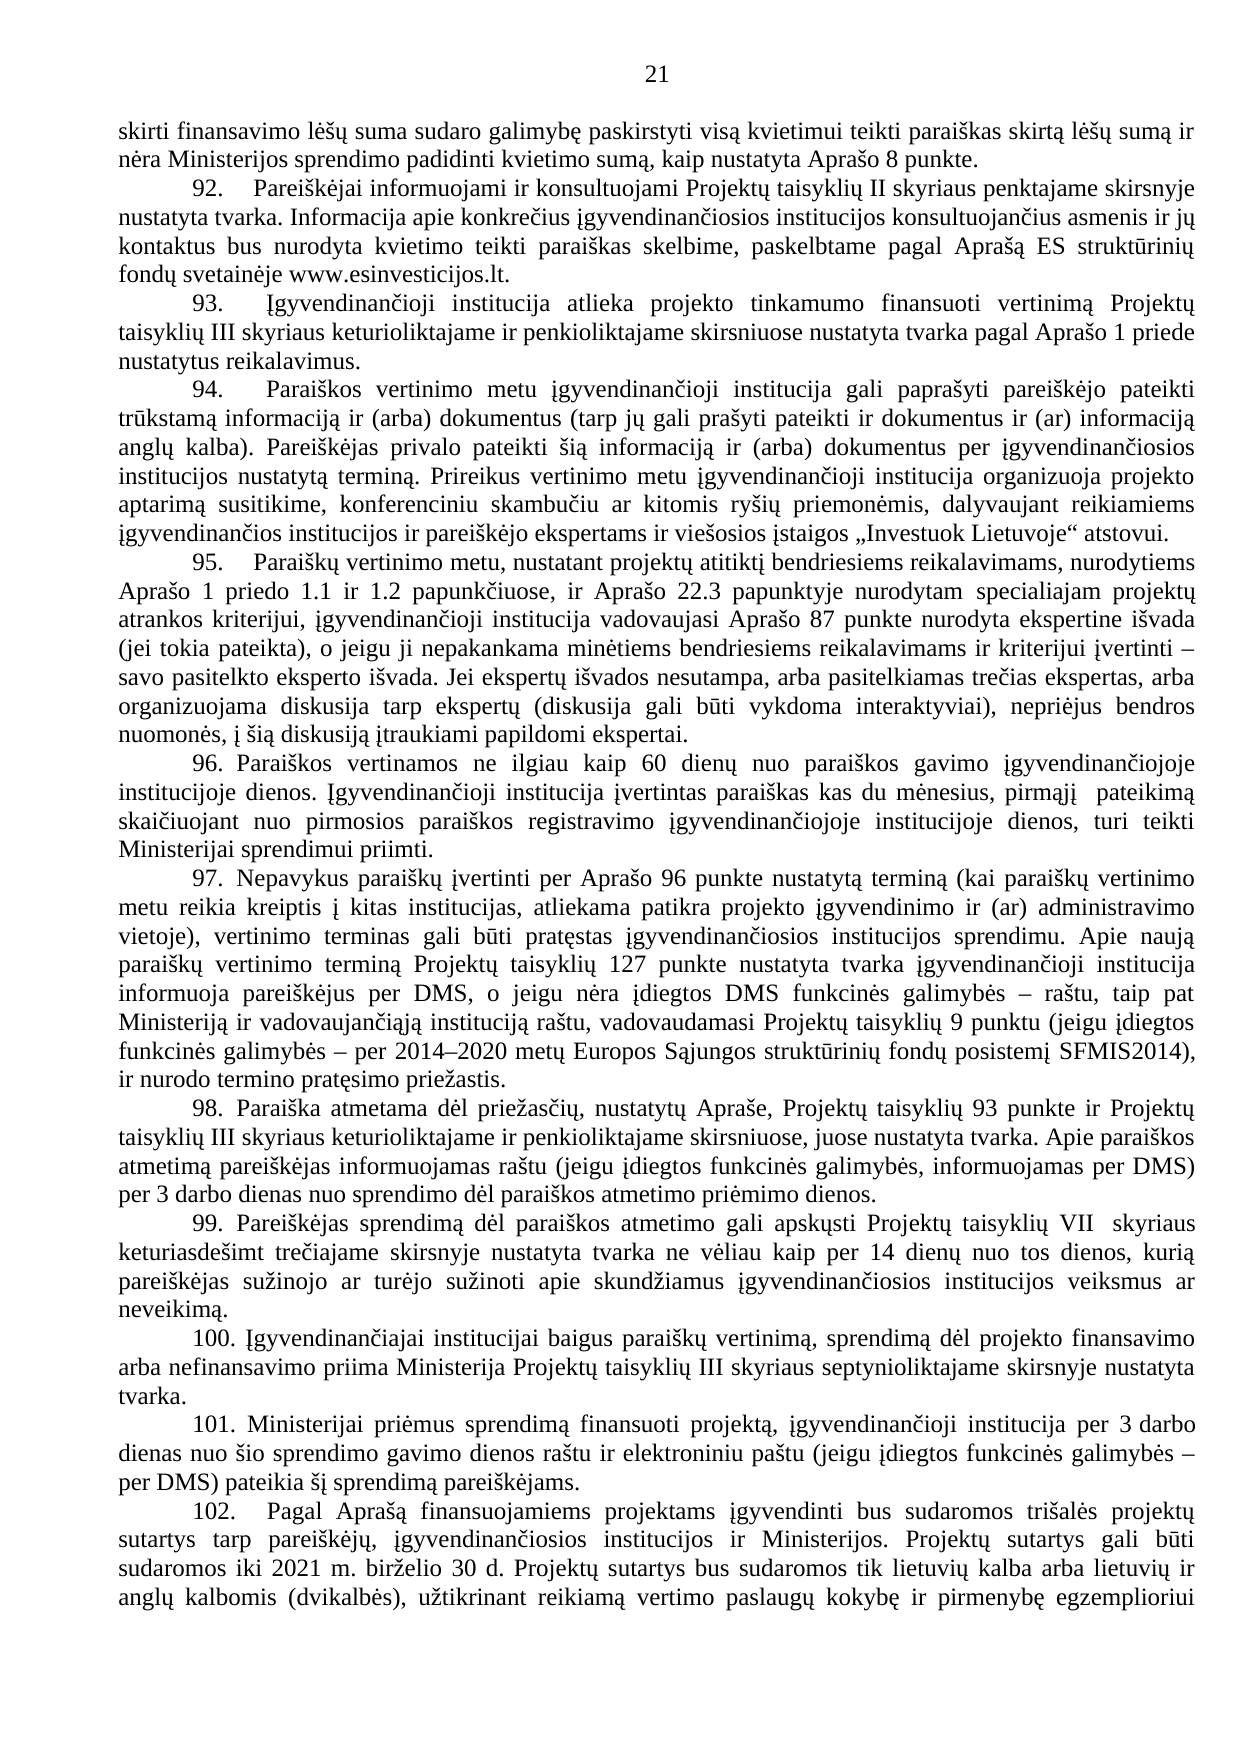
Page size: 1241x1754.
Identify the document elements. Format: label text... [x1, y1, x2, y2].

text 102. Pagal Aprašą finansuojamiems projektams įgyvendinti bus sudaromos trišalės projektų sutartys tarp pareiškėjų, įgyvendinančiosios institucijos ir Ministerijos. Projektų sutartys gali būti sudaromos iki 2021 m. birželio 30 d. Projektų sutartys bus sudaromos tik lietuvių kalba arba lietuvių ir anglų kalbomis (dvikalbės), užtikrinant reikiamą vertimo paslaugų kokybę ir pirmenybę egzemplioriui [118, 1496, 1196, 1611]
text 98. Paraiška atmetama dėl priežasčių, nustatytų Apraše, Projektų taisyklių 93 punkte ir Projektų taisyklių III skyriaus keturioliktajame ir penkioliktajame skirsniuose, juose nustatyta tvarka. Apie paraiškos atmetimą pareiškėjas informuojamas raštu (jeigu įdiegtos funkcinės galimybės, informuojamas per DMS) per 3 darbo dienas nuo sprendimo dėl paraiškos atmetimo priėmimo dienos. [118, 1093, 1196, 1208]
text 100. Įgyvendinančiajai institucijai baigus paraiškų vertinimą, sprendimą dėl projekto finansavimo arba nefinansavimo priima Ministerija Projektų taisyklių III skyriaus septynioliktajame skirsnyje nustatyta tvarka. [118, 1323, 1196, 1409]
text 92. Pareiškėjai informuojami ir konsultuojami Projektų taisyklių II skyriaus penktajame skirsnyje nustatyta tvarka. Informacija apie konkrečius įgyvendinančiosios institucijos konsultuojančius asmenis ir jų kontaktus bus nurodyta kvietimo teikti paraiškas skelbime, paskelbtame pagal Aprašą ES struktūrinių fondų svetainėje www.esinvesticijos.lt. [118, 173, 1196, 288]
text 97. Nepavykus paraiškų įvertinti per Aprašo 96 punkte nustatytą terminą (kai paraiškų vertinimo metu reikia kreiptis į kitas institucijas, atliekama patikra projekto įgyvendinimo ir (ar) administravimo vietoje), vertinimo terminas gali būti pratęstas įgyvendinančiosios institucijos sprendimu. Apie naują paraiškų vertinimo terminą Projektų taisyklių 127 punkte nustatyta tvarka įgyvendinančioji institucija informuoja pareiškėjus per DMS, o jeigu nėra įdiegtos DMS funkcinės galimybės – raštu, taip pat Ministeriją ir vadovaujančiąją instituciją raštu, vadovaudamasi Projektų taisyklių 9 punktu (jeigu įdiegtos funkcinės galimybės – per 2014–2020 metų Europos Sąjungos struktūrinių fondų posistemį SFMIS2014), ir nurodo termino pratęsimo priežastis. [118, 863, 1196, 1093]
text 93. Įgyvendinančioji institucija atlieka projekto tinkamumo finansuoti vertinimą Projektų taisyklių III skyriaus keturioliktajame ir penkioliktajame skirsniuose nustatyta tvarka pagal Aprašo 1 priede nustatytus reikalavimus. [118, 288, 1196, 374]
text 94. Paraiškos vertinimo metu įgyvendinančioji institucija gali paprašyti pareiškėjo pateikti trūkstamą informaciją ir (arba) dokumentus (tarp jų gali prašyti pateikti ir dokumentus ir (ar) informaciją anglų kalba). Pareiškėjas privalo pateikti šią informaciją ir (arba) dokumentus per įgyvendinančiosios institucijos nustatytą terminą. Prireikus vertinimo metu įgyvendinančioji institucija organizuoja projekto aptarimą susitikime, konferenciniu skambučiu ar kitomis ryšių priemonėmis, dalyvaujant reikiamiems įgyvendinančios institucijos ir pareiškėjo ekspertams ir viešosios įstaigos „Investuok Lietuvoje“ atstovui. [118, 374, 1196, 547]
text 96. Paraiškos vertinamos ne ilgiau kaip 60 dienų nuo paraiškos gavimo įgyvendinančiojoje institucijoje dienos. Įgyvendinančioji institucija įvertintas paraiškas kas du mėnesius, pirmąjį pateikimą skaičiuojant nuo pirmosios paraiškos registravimo įgyvendinančiojoje institucijoje dienos, turi teikti Ministerijai sprendimui priimti. [118, 748, 1196, 863]
text 101. Ministerijai priėmus sprendimą finansuoti projektą, įgyvendinančioji institucija per 3 darbo dienas nuo šio sprendimo gavimo dienos raštu ir elektroniniu paštu (jeigu įdiegtos funkcinės galimybės – per DMS) pateikia šį sprendimą pareiškėjams. [118, 1409, 1196, 1496]
text 99. Pareiškėjas sprendimą dėl paraiškos atmetimo gali apskųsti Projektų taisyklių VII skyriaus keturiasdešimt trečiajame skirsnyje nustatyta tvarka ne vėliau kaip per 14 dienų nuo tos dienos, kurią pareiškėjas sužinojo ar turėjo sužinoti apie skundžiamus įgyvendinančiosios institucijos veiksmus ar neveikimą. [118, 1208, 1196, 1323]
text 95. Paraiškų vertinimo metu, nustatant projektų atitiktį bendriesiems reikalavimams, nurodytiems Aprašo 1 priedo 1.1 ir 1.2 papunkčiuose, ir Aprašo 22.3 papunktyje nurodytam specialiajam projektų atrankos kriterijui, įgyvendinančioji institucija vadovaujasi Aprašo 87 punkte nurodyta ekspertine išvada (jei tokia pateikta), o jeigu ji nepakankama minėtiems bendriesiems reikalavimams ir kriterijui įvertinti – savo pasitelkto eksperto išvada. Jei ekspertų išvados nesutampa, arba pasitelkiamas trečias ekspertas, arba organizuojama diskusija tarp ekspertų (diskusija gali būti vykdoma interaktyviai), nepriėjus bendros nuomonės, į šią diskusiją įtraukiami papildomi ekspertai. [118, 547, 1196, 748]
text skirti finansavimo lėšų suma sudaro galimybę paskirstyti visą kvietimui teikti paraiškas skirtą lėšų sumą ir nėra Ministerijos sprendimo padidinti kvietimo sumą, kaip nustatyta Aprašo 8 punkte. [118, 116, 1196, 173]
